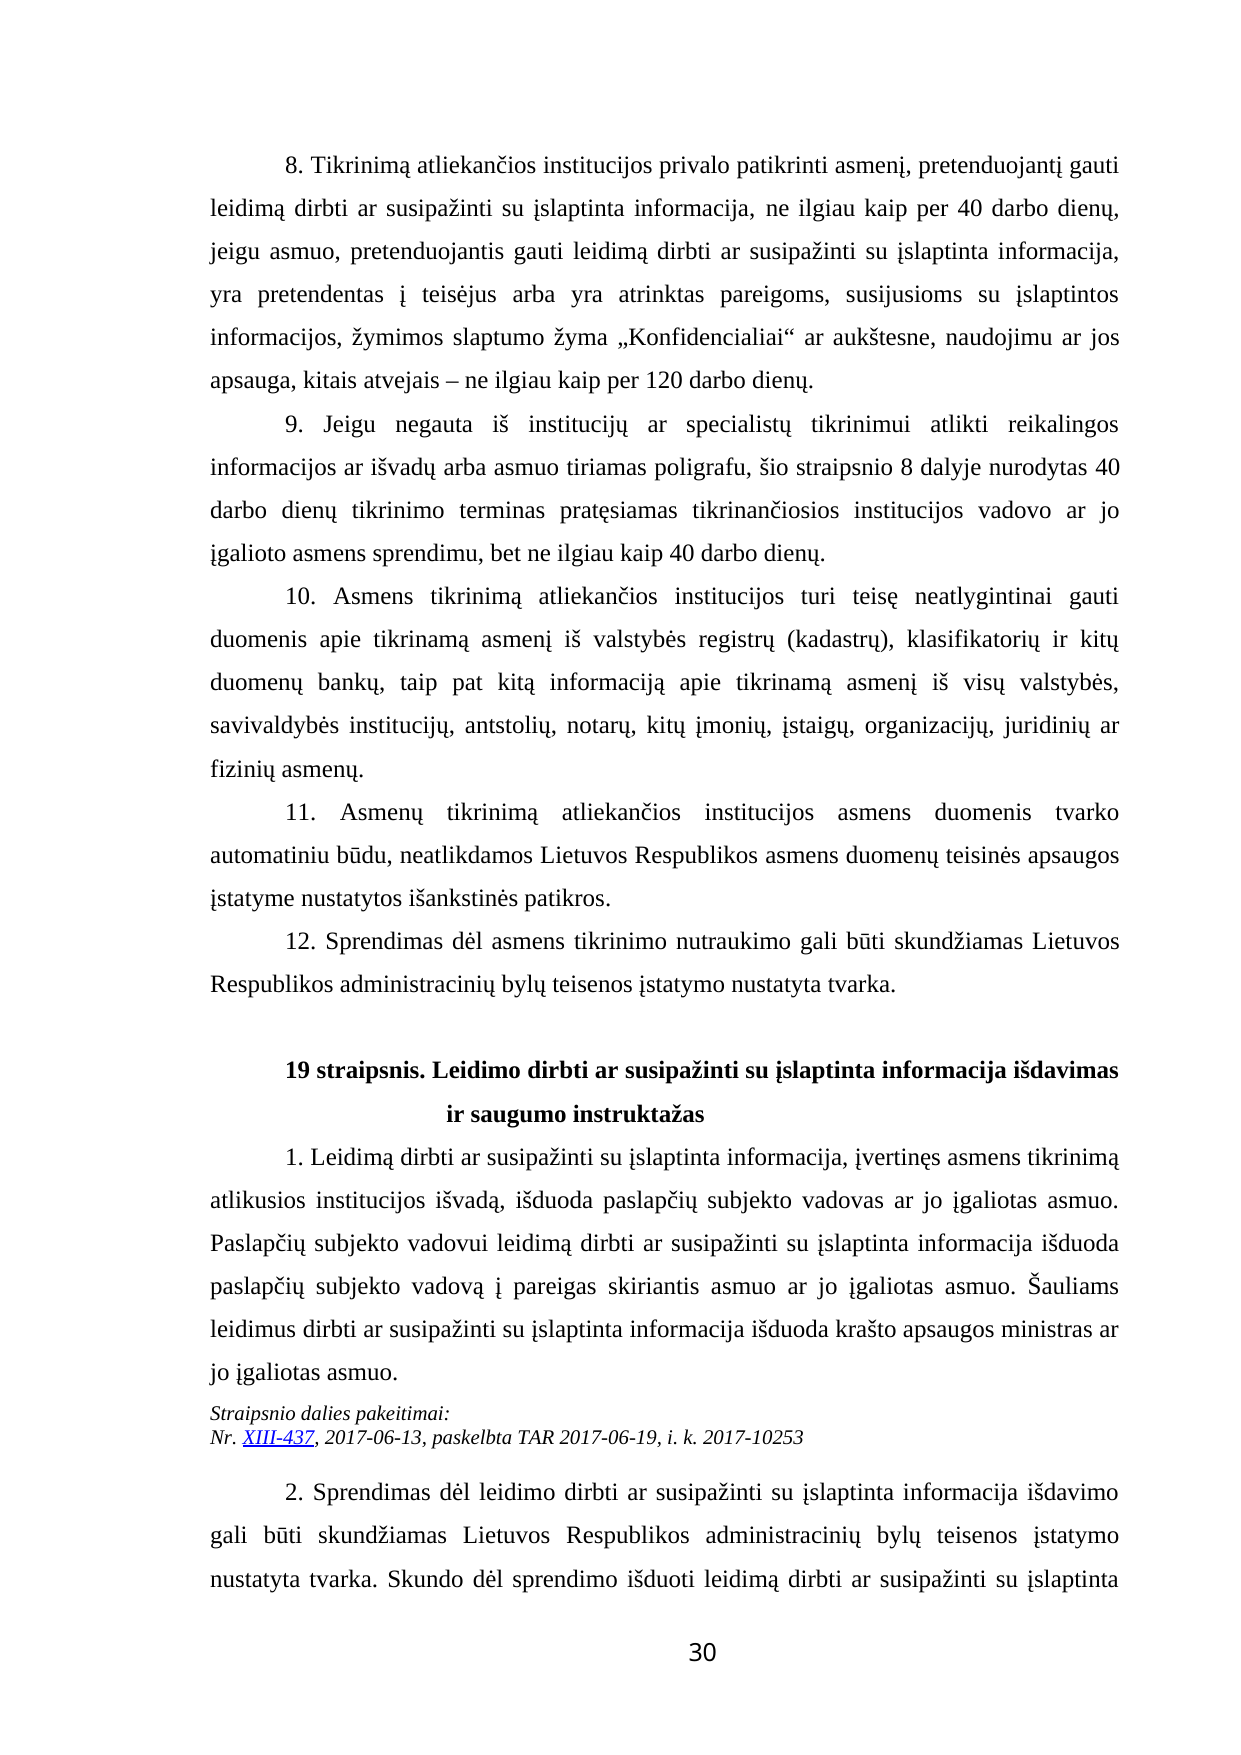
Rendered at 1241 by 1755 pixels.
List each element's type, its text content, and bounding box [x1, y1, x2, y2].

text Straipsnio dalies pakeitimai: [210, 1401, 1120, 1425]
text 11. Asmenų tikrinimą atliekančios institucijos asmens duomenis tvarko automatiniu būdu, neatlikdamos Lietuvos Respublikos asmens duomenų teisinės apsaugos įstatyme nustatytos išankstinės patikros. [210, 797, 1120, 912]
text Nr. XIII-437, 2017-06-13, paskelbta TAR 2017-06-19, i. k. 2017-10253 [210, 1425, 1120, 1449]
text 10. Asmens tikrinimą atliekančios institucijos turi teisę neatlygintinai gauti duomenis apie tikrinamą asmenį iš valstybės registrų (kadastrų), klasifikatorių ir kitų duomenų bankų, taip pat kitą informaciją apie tikrinamą asmenį iš visų valstybės, savivaldybės institucijų, antstolių, notarų, kitų įmonių, įstaigų, organizacijų, juridinių ar fizinių asmenų. [210, 581, 1120, 782]
text 19 straipsnis. Leidimo dirbti ar susipažinti su įslaptinta informacija išdavimas ir saugumo instruktažas [285, 1056, 1120, 1127]
text 2. Sprendimas dėl leidimo dirbti ar susipažinti su įslaptinta informacija išdavimo gali būti skundžiamas Lietuvos Respublikos administracinių bylų teisenos įstatymo nustatyta tvarka. Skundo dėl sprendimo išduoti leidimą dirbti ar susipažinti su įslaptinta [210, 1477, 1120, 1592]
text 9. Jeigu negauta iš institucijų ar specialistų tikrinimui atlikti reikalingos informacijos ar išvadų arba asmuo tiriamas poligrafu, šio straipsnio 8 dalyje nurodytas 40 darbo dienų tikrinimo terminas pratęsiamas tikrinančiosios institucijos vadovo ar jo įgalioto asmens sprendimu, bet ne ilgiau kaip 40 darbo dienų. [210, 409, 1120, 567]
text 12. Sprendimas dėl asmens tikrinimo nutraukimo gali būti skundžiamas Lietuvos Respublikos administracinių bylų teisenos įstatymo nustatyta tvarka. [210, 926, 1120, 998]
text 1. Leidimą dirbti ar susipažinti su įslaptinta informacija, įvertinęs asmens tikrinimą atlikusios institucijos išvadą, išduoda paslapčių subjekto vadovas ar jo įgaliotas asmuo. Paslapčių subjekto vadovui leidimą dirbti ar susipažinti su įslaptinta informacija išduoda paslapčių subjekto vadovą į pareigas skiriantis asmuo ar jo įgaliotas asmuo. Šauliams leidimus dirbti ar susipažinti su įslaptinta informacija išduoda krašto apsaugos ministras ar jo įgaliotas asmuo. [210, 1142, 1120, 1386]
text 8. Tikrinimą atliekančios institucijos privalo patikrinti asmenį, pretenduojantį gauti leidimą dirbti ar susipažinti su įslaptinta informacija, ne ilgiau kaip per 40 darbo dienų, jeigu asmuo, pretenduojantis gauti leidimą dirbti ar susipažinti su įslaptinta informacija, yra pretendentas į teisėjus arba yra atrinktas pareigoms, susijusioms su įslaptintos informacijos, žymimos slaptumo žyma „Konfidencialiai“ ar aukštesne, naudojimu ar jos apsauga, kitais atvejais – ne ilgiau kaip per 120 darbo dienų. [210, 150, 1120, 394]
